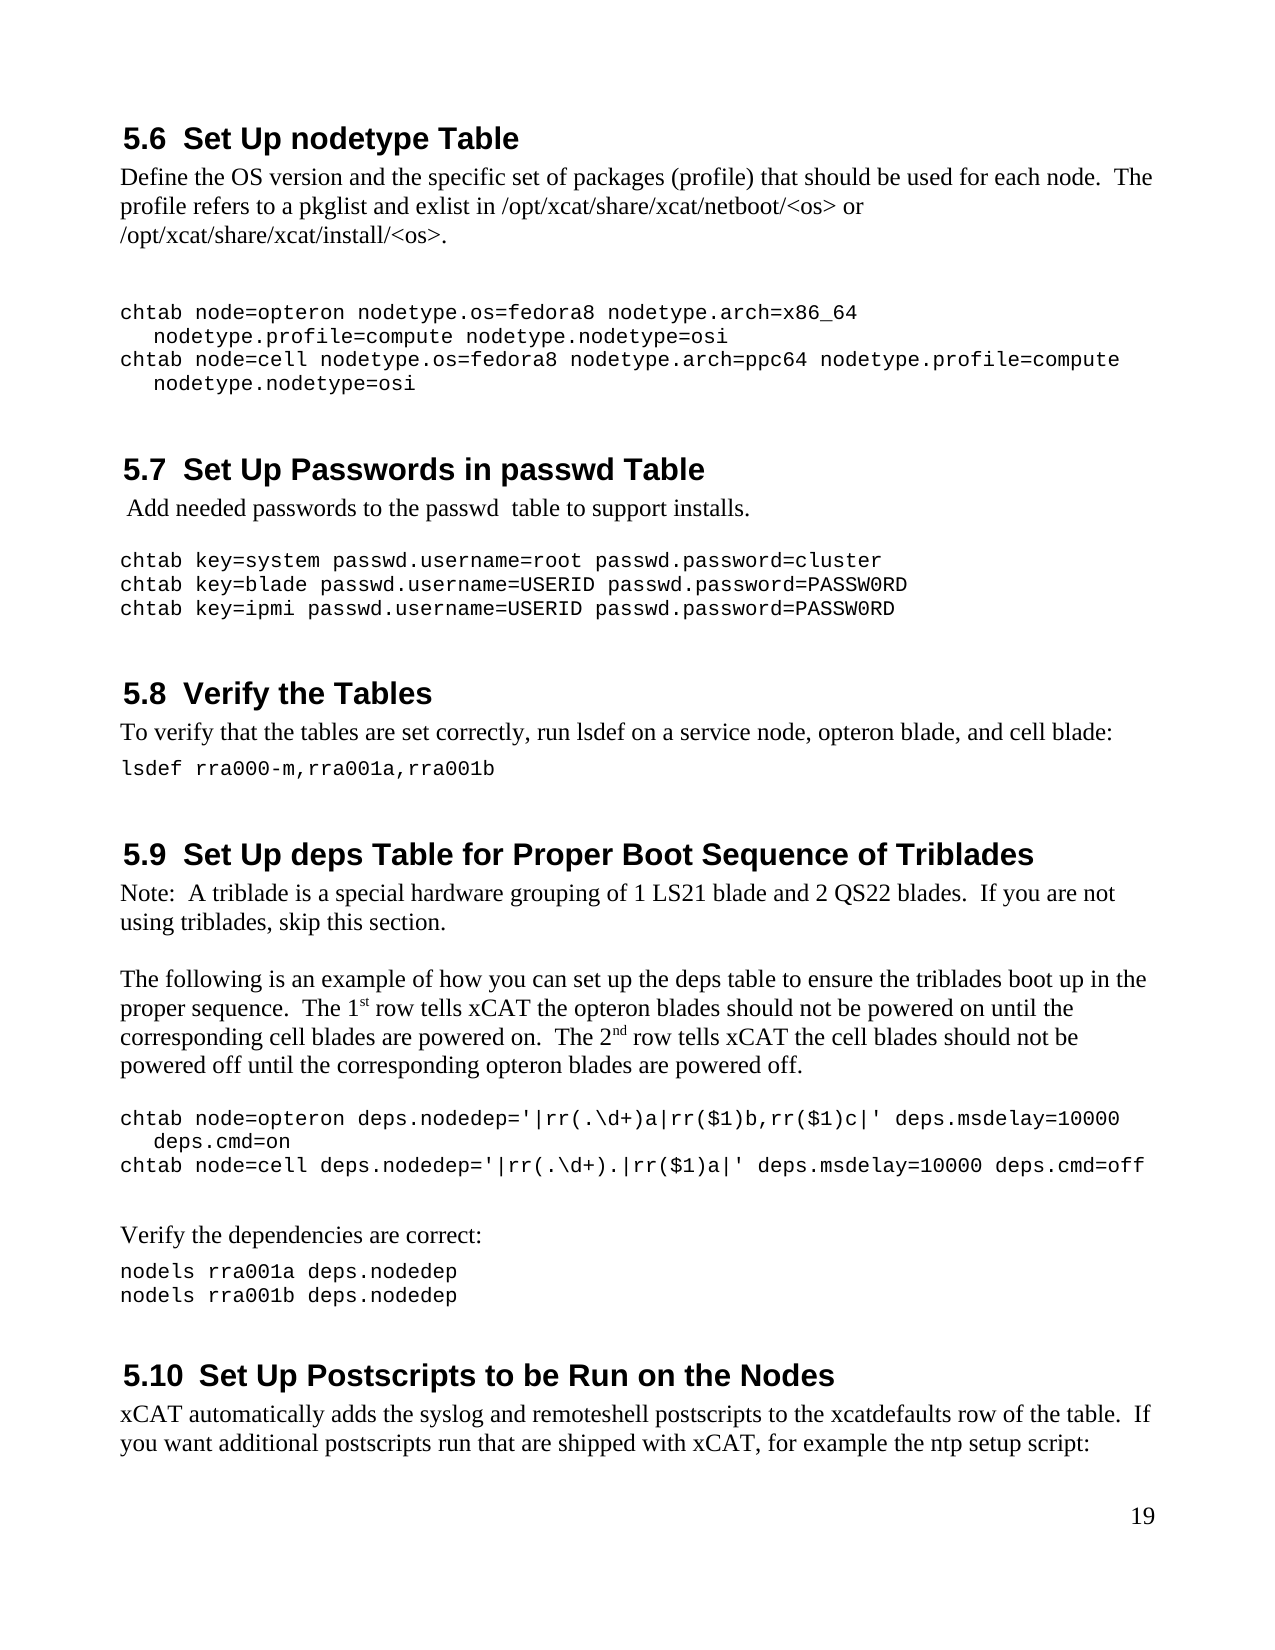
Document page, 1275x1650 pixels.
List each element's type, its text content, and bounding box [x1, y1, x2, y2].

text nodels rra001b deps.nodedep [120, 1285, 1155, 1309]
text nodels rra001a deps.nodedep [120, 1261, 1155, 1285]
text chtab node=cell deps.nodedep='|rr(.\d+).|rr($1)a|' deps.msdelay=10000 deps.cmd=off [120, 1155, 1155, 1179]
text chtab node=opteron nodetype.os=fedora8 nodetype.arch=x86_64 nodetype.profile=compute nodetype.nodetype=osi [120, 302, 1155, 349]
text chtab key=blade passwd.username=USERID passwd.password=PASSW0RD [120, 574, 1155, 597]
subtitle Verify the Tables [123, 675, 1155, 711]
text Add needed passwords to the passwd table to support installs. [120, 493, 1155, 521]
subtitle Set Up deps Table for Proper Boot Sequence of Triblades [123, 836, 1155, 872]
text chtab key=ipmi passwd.username=USERID passwd.password=PASSW0RD [120, 597, 1155, 621]
text xCAT automatically adds the syslog and remoteshell postscripts to the xcatdefaults row of the table. If you want additional postscripts run that are shipped with xCAT, for example the ntp setup script: [120, 1399, 1155, 1457]
text lsdef rra000-m,rra001a,rra001b [120, 758, 1155, 782]
subtitle Set Up Postscripts to be Run on the Nodes [123, 1357, 1155, 1393]
text To verify that the tables are set correctly, run lsdef on a service node, opteron blade, and cell blade: [120, 717, 1155, 746]
text chtab key=system passwd.username=root passwd.password=cluster [120, 550, 1155, 574]
text chtab node=cell nodetype.os=fedora8 nodetype.arch=ppc64 nodetype.profile=compute nodetype.nodetype=osi [120, 349, 1155, 397]
subtitle Set Up Passwords in passwd Table [123, 451, 1155, 486]
text Verify the dependencies are correct: [120, 1220, 1155, 1249]
text Note: A triblade is a special hardware grouping of 1 LS21 blade and 2 QS22 blades. If you are not using triblades, skip this section. [120, 878, 1155, 935]
subtitle Set Up nodetype Table [123, 120, 1155, 156]
text Define the OS version and the specific set of packages (profile) that should be used for each node. The profile refers to a pkglist and exlist in /opt/xcat/share/xcat/netboot/<os> or /opt/xcat/share/xcat/install/<os>. [120, 162, 1155, 248]
text The following is an example of how you can set up the deps table to ensure the triblades boot up in the proper sequence. The 1st row tells xCAT the opteron blades should not be powered on until the corresponding cell blades are powered on. The 2nd row tells xCAT the cell blades should not be powered off until the corresponding opteron blades are powered off. [120, 964, 1155, 1079]
text chtab node=opteron deps.nodedep='|rr(.\d+)a|rr($1)b,rr($1)c|' deps.msdelay=10000 deps.cmd=on [120, 1108, 1155, 1155]
